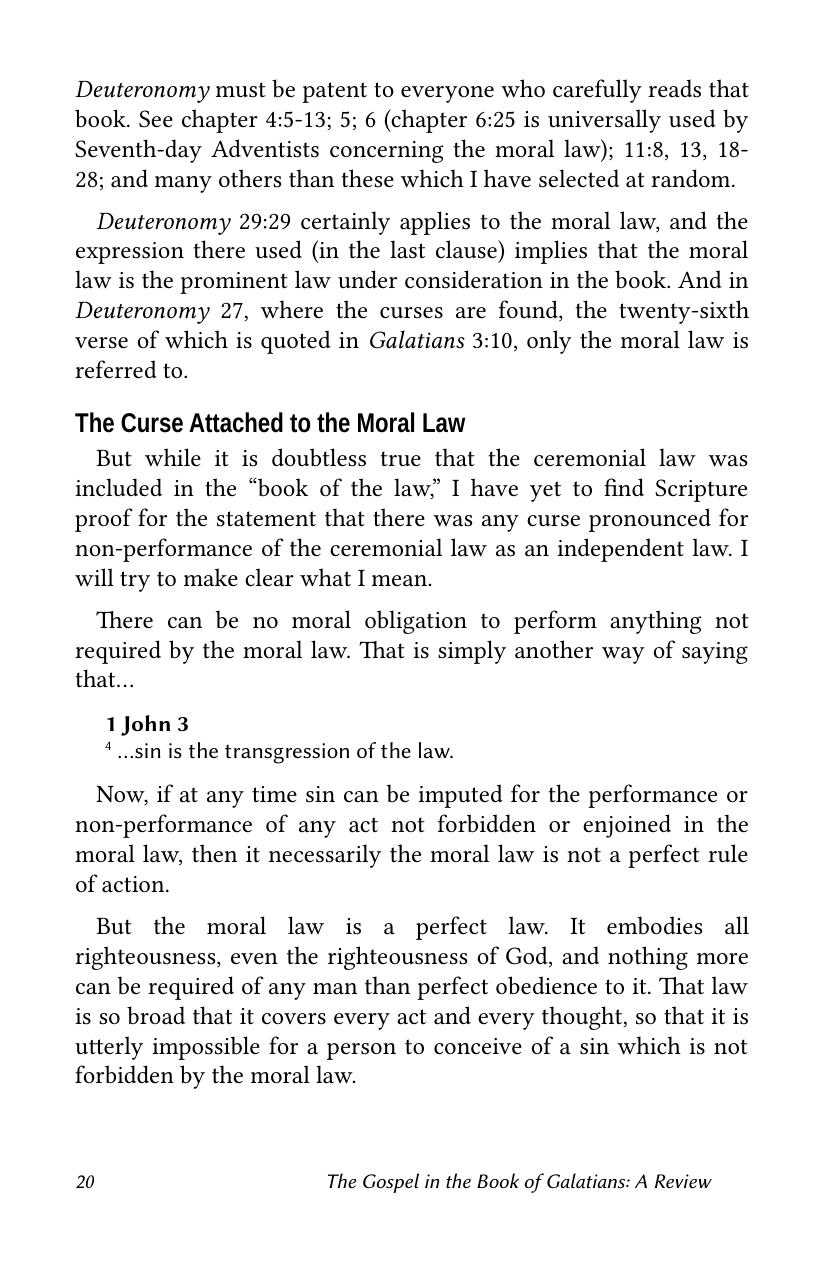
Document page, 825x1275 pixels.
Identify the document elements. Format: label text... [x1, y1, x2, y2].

text Deuteronomy 29:29 certainly applies to the moral law, and the expression there used (in the last clause) implies that the moral law is the prominent law under consideration in the book. And in Deuteronomy 27, where the curses are found, the twenty-sixth verse of which is quoted in Galatians 3:10, only the moral law is referred to. [75, 207, 750, 385]
text But while it is doubtless true that the ceremonial law was included in the “book of the law,” I have yet to find Scripture proof for the statement that there was any curse pronounced for non-performance of the ceremonial law as an independent law. I will try to make clear what I mean. [75, 444, 750, 592]
text 1 John 3 [105, 710, 750, 737]
text Now, if at any time sin can be imputed for the performance or non-performance of any act not forbidden or enjoined in the moral law, then it necessarily the moral law is not a perfect rule of action. [75, 780, 750, 899]
text 4 ...sin is the transgression of the law. [105, 738, 720, 764]
subtitle The Curse Attached to the Moral Law [75, 407, 750, 438]
text Deuteronomy must be patent to everyone who carefully reads that book. See chapter 4:5-13; 5; 6 (chapter 6:25 is universally used by Seventh-day Adventists concerning the moral law); 11:8, 13, 18-28; and many others than these which I have selected at random. [75, 75, 750, 193]
text But the moral law is a perfect law. It embodies all righteousness, even the righteousness of God, and nothing more can be required of any man than perfect obedience to it. That law is so broad that it covers every act and every thought, so that it is utterly impossible for a person to conceive of a sin which is not forbidden by the moral law. [75, 912, 750, 1090]
text There can be no moral obligation to perform anything not required by the moral law. That is simply another way of saying that... [75, 606, 750, 694]
